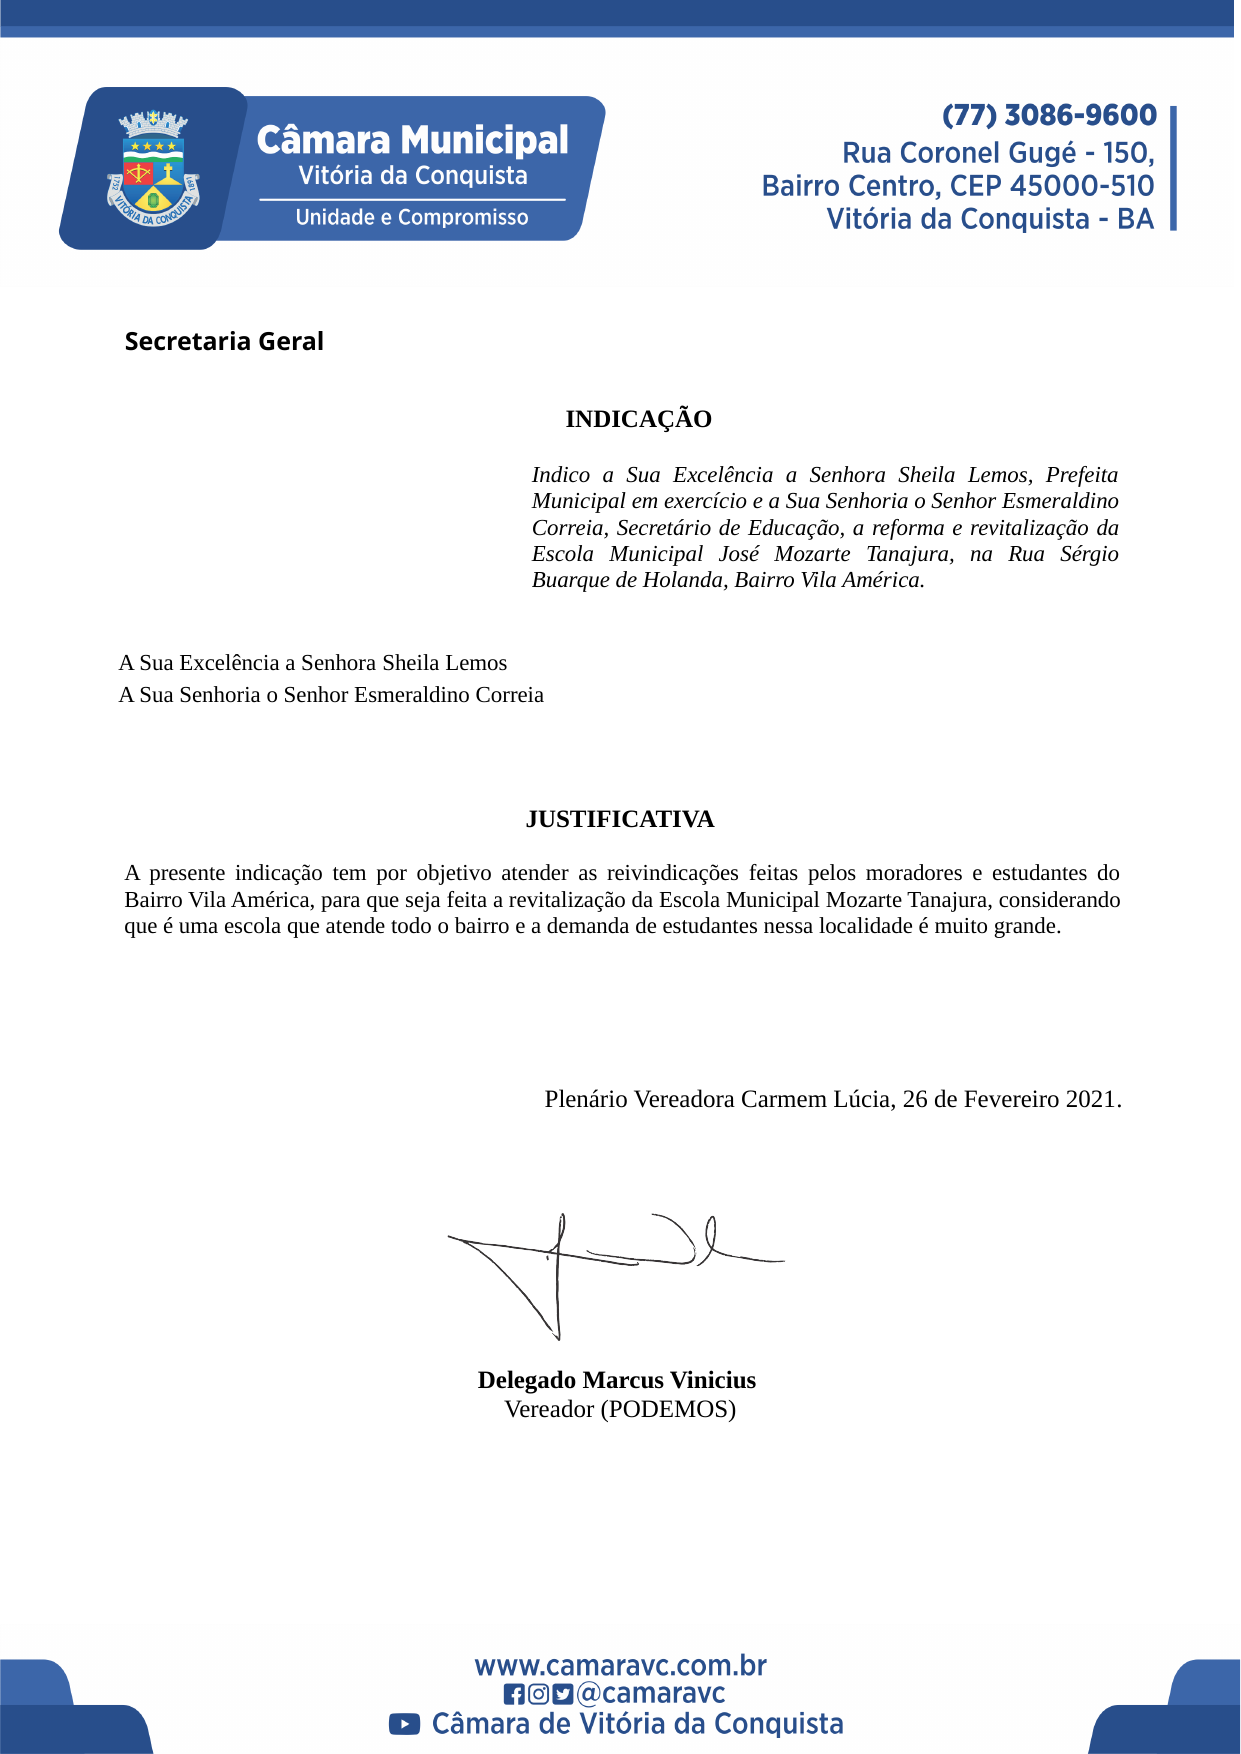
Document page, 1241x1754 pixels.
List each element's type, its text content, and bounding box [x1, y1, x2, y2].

picture [0, 0, 1234, 287]
picture [0, 1624, 1241, 1754]
text A presente indicação tem por objetivo atender as reivindicações feitas pelos moradores e estudantes do Bairro Vila América, para que seja feita a revitalização da Escola Municipal Mozarte Tanajura, considerando que é uma escola que atende todo o bairro e a demanda de estudantes nessa localidade é muito grande. [124, 859, 1122, 938]
text Secretaria Geral [118, 324, 1122, 358]
text A Sua Excelência a Senhora Sheila Lemos [118, 649, 1122, 675]
text Indico a Sua Excelência a Senhora Sheila Lemos, Prefeita Municipal em exercício e a Sua Senhoria o Senhor Esmeraldino Correia, Secretário de Educação, a reforma e revitalização da Escola Municipal José Mozarte Tanajura, na Rua Sérgio Buarque de Holanda, Bairro Vila América. [532, 461, 1122, 593]
text INDICAÇÃO [118, 404, 1122, 432]
text JUSTIFICATIVA [118, 804, 1122, 833]
text A Sua Senhoria o Senhor Esmeraldino Correia [118, 681, 1122, 707]
text Delegado Marcus Vinicius [118, 1366, 1122, 1394]
text Vereador (PODEMOS) [118, 1394, 1122, 1423]
picture [447, 1213, 786, 1341]
text Plenário Vereadora Carmem Lúcia, 26 de Fevereiro 2021. [118, 1084, 1122, 1112]
